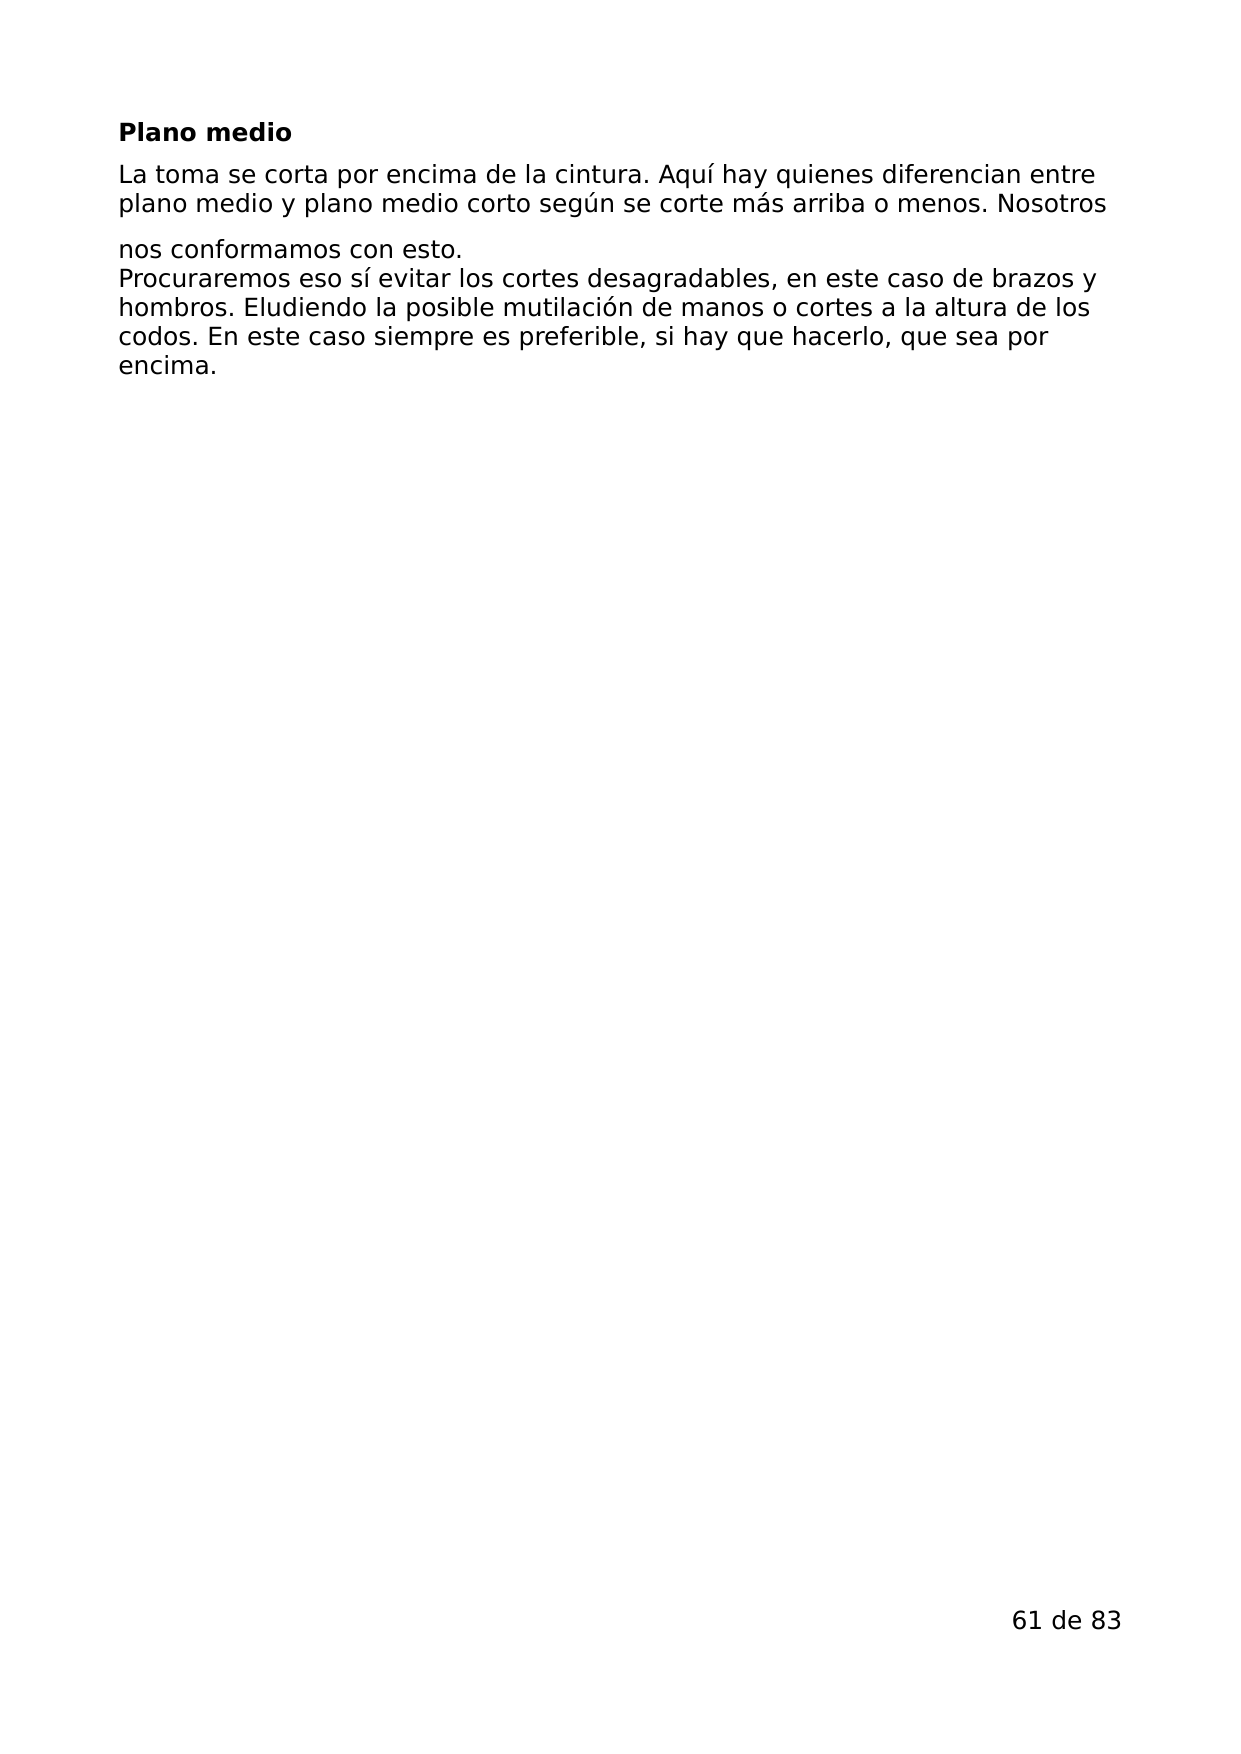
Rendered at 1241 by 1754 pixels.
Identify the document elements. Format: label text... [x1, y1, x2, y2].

text La toma se corta por encima de la cintura. Aquí hay quienes diferencian entre plano medio y plano medio corto según se corte más arriba o menos. Nosotros nos conformamos con esto. Procuraremos eso sí evitar los cortes desagradables, en este caso de brazos y hombros. Eludiendo la posible mutilación de manos o cortes a la altura de los codos. En este caso siempre es preferible, si hay que hacerlo, que sea por encima. [118, 160, 1122, 381]
text Plano medio [118, 118, 1122, 147]
